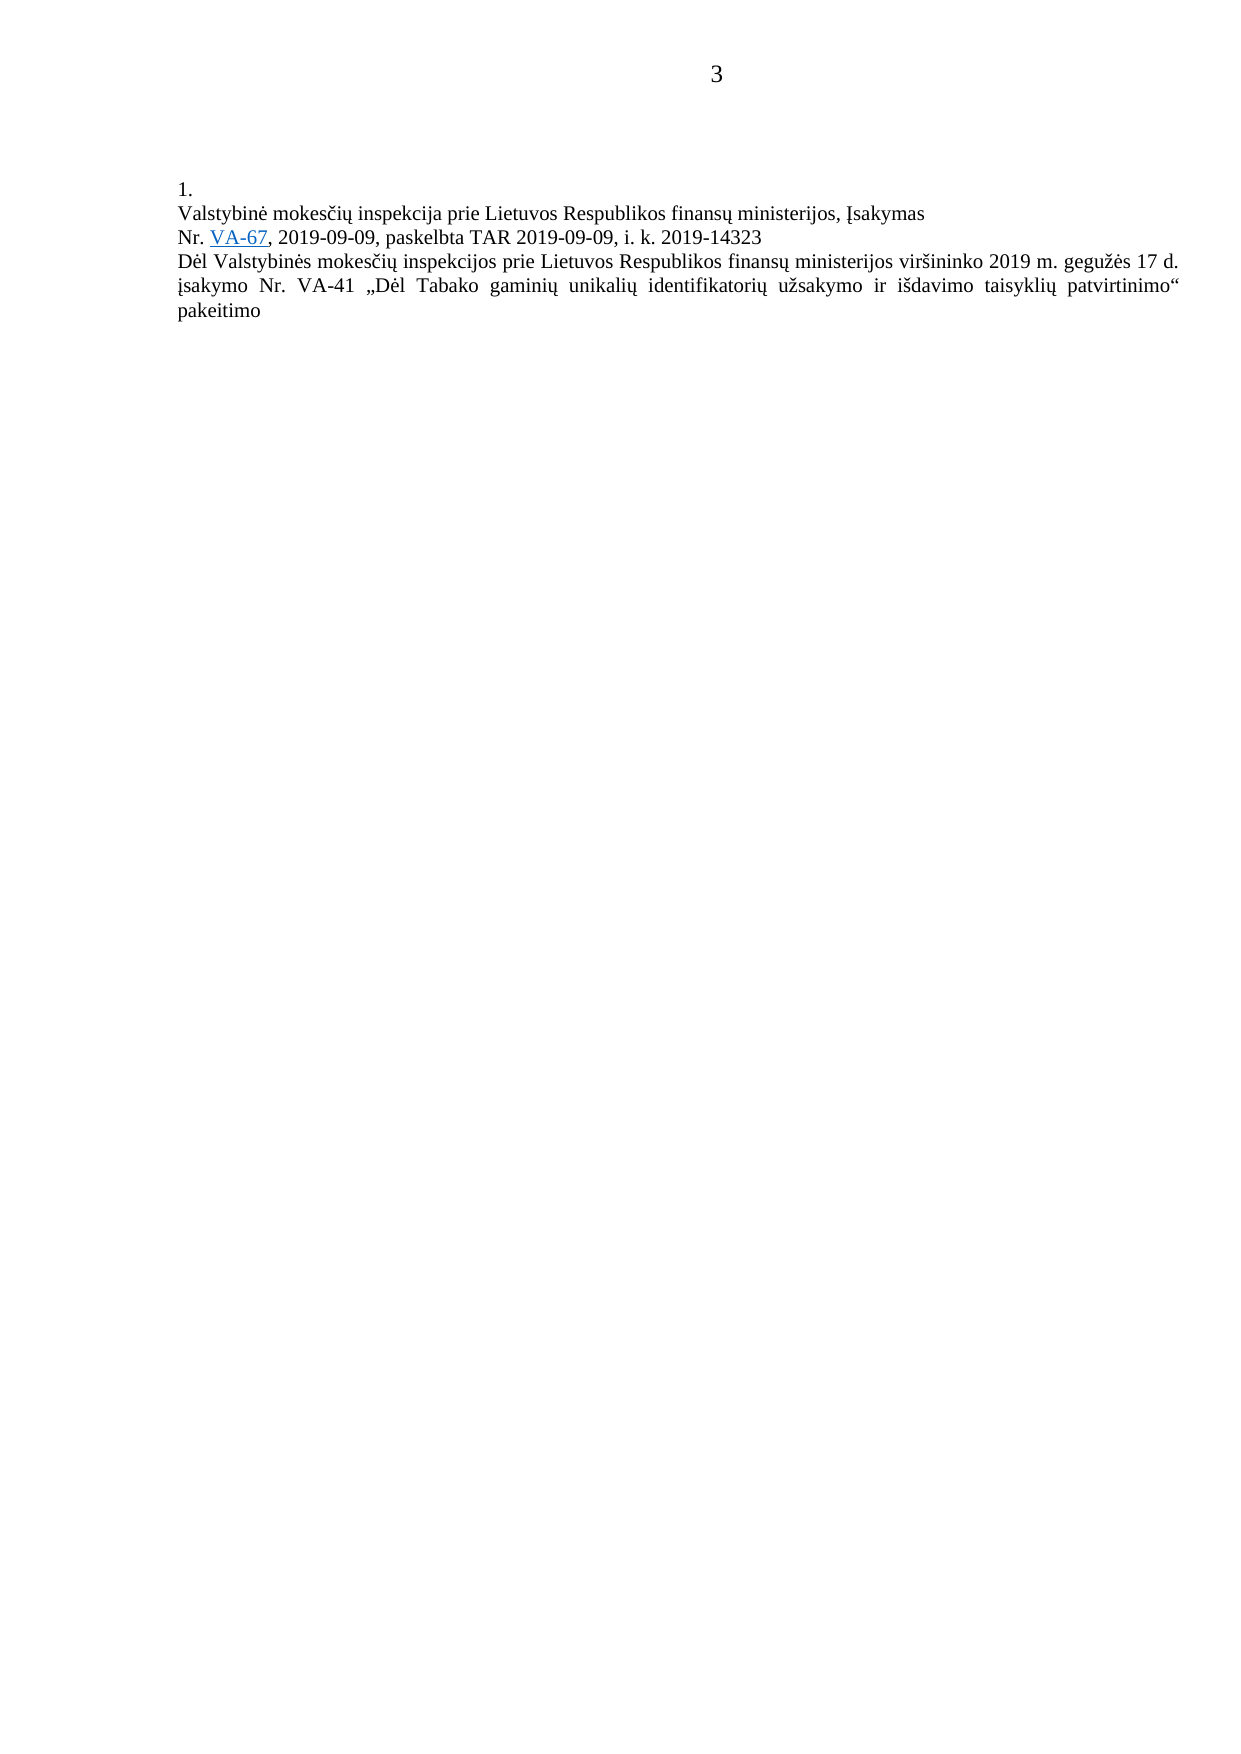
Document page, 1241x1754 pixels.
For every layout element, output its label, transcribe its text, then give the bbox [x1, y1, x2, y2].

text 1. [177, 177, 1181, 201]
text Dėl Valstybinės mokesčių inspekcijos prie Lietuvos Respublikos finansų ministerijos viršininko 2019 m. gegužės 17 d. įsakymo Nr. VA-41 „Dėl Tabako gaminių unikalių identifikatorių užsakymo ir išdavimo taisyklių patvirtinimo“ pakeitimo [177, 249, 1181, 322]
text Nr. VA-67, 2019-09-09, paskelbta TAR 2019-09-09, i. k. 2019-14323 [177, 225, 1181, 249]
text Valstybinė mokesčių inspekcija prie Lietuvos Respublikos finansų ministerijos, Įsakymas [177, 201, 1181, 225]
